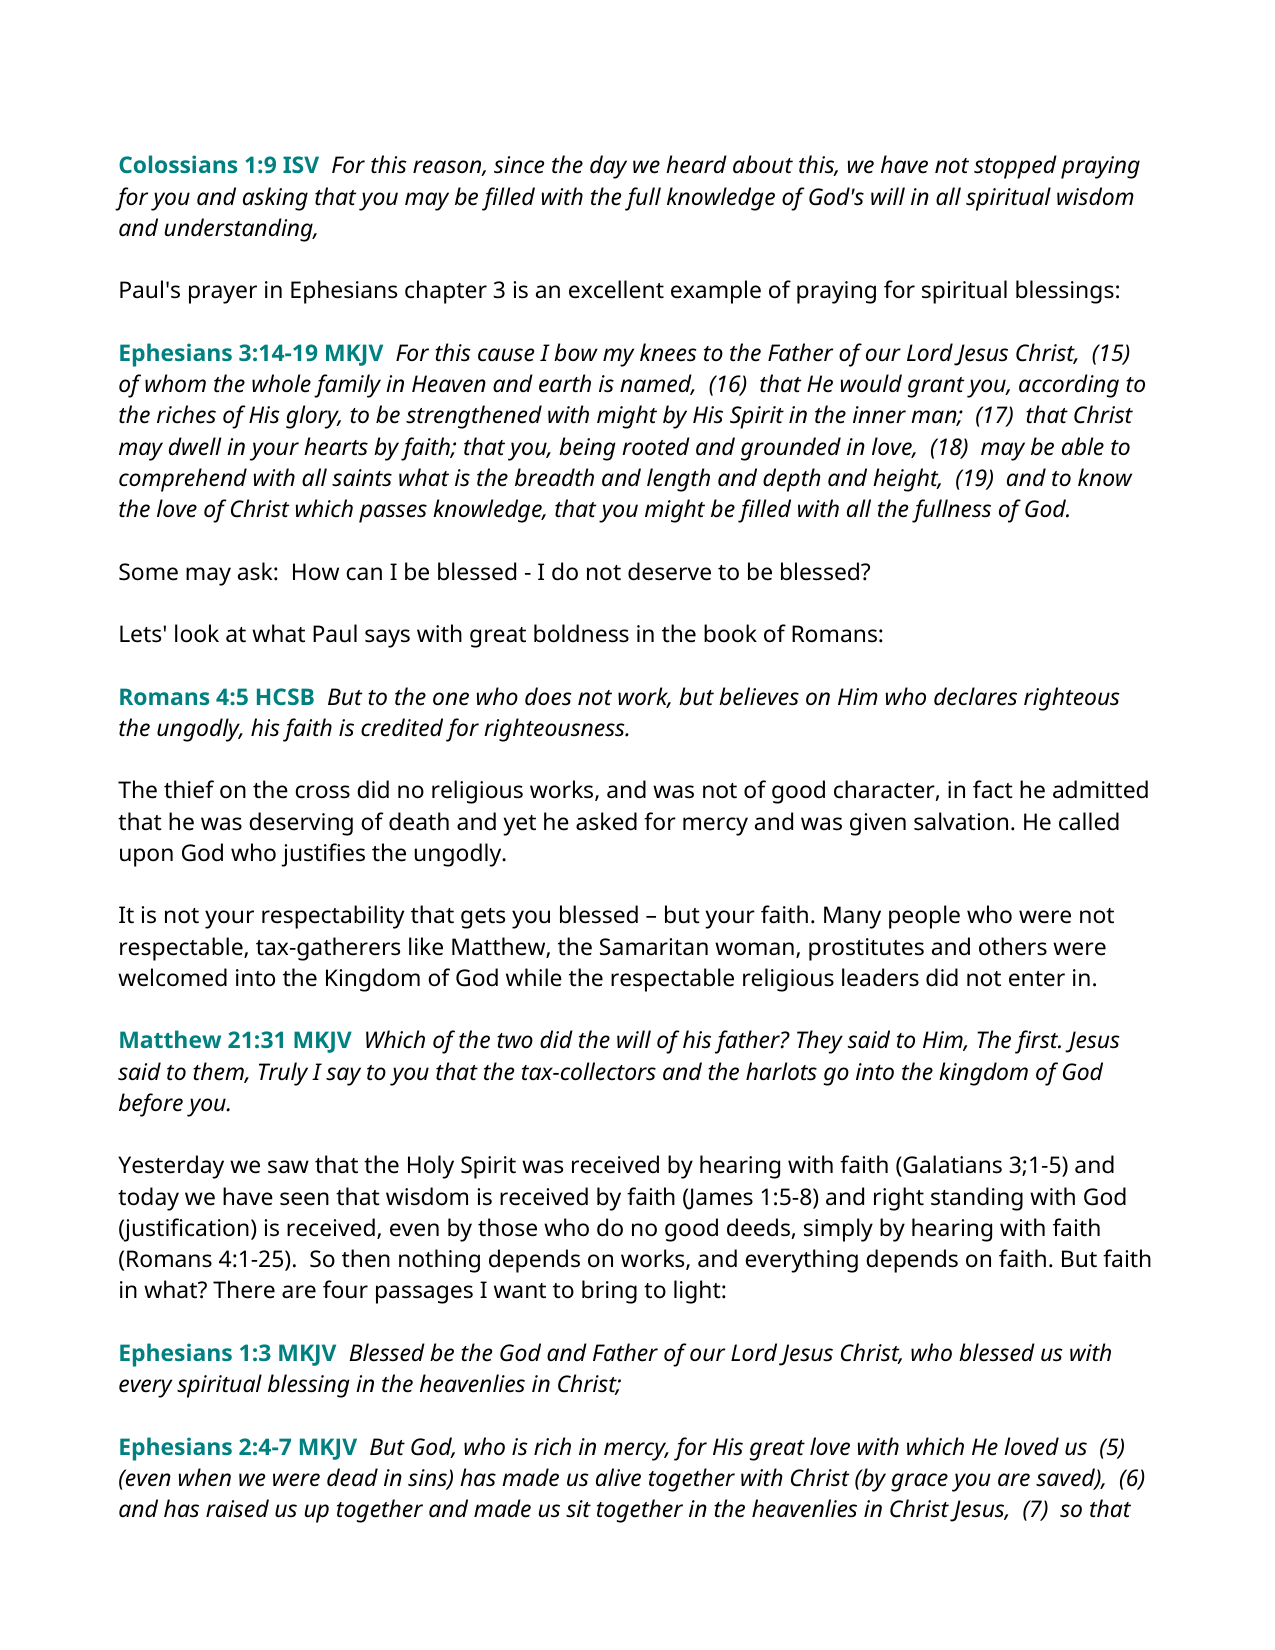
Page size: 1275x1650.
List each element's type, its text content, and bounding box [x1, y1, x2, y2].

text It is not your respectability that gets you blessed – but your faith. Many people who were not respectable, tax-gatherers like Matthew, the Samaritan woman, prostitutes and others were welcomed into the Kingdom of God while the respectable religious leaders did not enter in. [118, 899, 1157, 993]
text Romans 4:5 HCSB But to the one who does not work, but believes on Him who declares righteous the ungodly, his faith is credited for righteousness. [118, 681, 1157, 743]
text Ephesians 1:3 MKJV Blessed be the God and Father of our Lord Jesus Christ, who blessed us with every spiritual blessing in the heavenlies in Christ; [118, 1337, 1157, 1399]
text Some may ask: How can I be blessed - I do not deserve to be blessed? [118, 556, 1157, 587]
text Matthew 21:31 MKJV Which of the two did the will of his father? They said to Him, The first. Jesus said to them, Truly I say to you that the tax-collectors and the harlots go into the kingdom of God before you. [118, 1024, 1157, 1118]
text Lets' look at what Paul says with great boldness in the book of Romans: [118, 618, 1157, 649]
text The thief on the cross did no religious works, and was not of good character, in fact he admitted that he was deserving of death and yet he asked for mercy and was given salvation. He called upon God who justifies the ungodly. [118, 774, 1157, 868]
text Yesterday we saw that the Holy Spirit was received by hearing with faith (Galatians 3;1-5) and today we have seen that wisdom is received by faith (James 1:5-8) and right standing with God (justification) is received, even by those who do no good deeds, simply by hearing with faith (Romans 4:1-25). So then nothing depends on works, and everything depends on faith. But faith in what? There are four passages I want to bring to light: [118, 1149, 1157, 1306]
text Ephesians 2:4-7 MKJV But God, who is rich in mercy, for His great love with which He loved us (5) (even when we were dead in sins) has made us alive together with Christ (by grace you are saved), (6) and has raised us up together and made us sit together in the heavenlies in Christ Jesus, (7) so that [118, 1431, 1157, 1524]
text Colossians 1:9 ISV For this reason, since the day we heard about this, we have not stopped praying for you and asking that you may be filled with the full knowledge of God's will in all spiritual wisdom and understanding, [118, 149, 1157, 243]
text Ephesians 3:14-19 MKJV For this cause I bow my knees to the Father of our Lord Jesus Christ, (15) of whom the whole family in Heaven and earth is named, (16) that He would grant you, according to the riches of His glory, to be strengthened with might by His Spirit in the inner man; (17) that Christ may dwell in your hearts by faith; that you, being rooted and grounded in love, (18) may be able to comprehend with all saints what is the breadth and length and depth and height, (19) and to know the love of Christ which passes knowledge, that you might be filled with all the fullness of God. [118, 337, 1157, 524]
text Paul's prayer in Ephesians chapter 3 is an excellent example of praying for spiritual blessings: [118, 274, 1157, 306]
